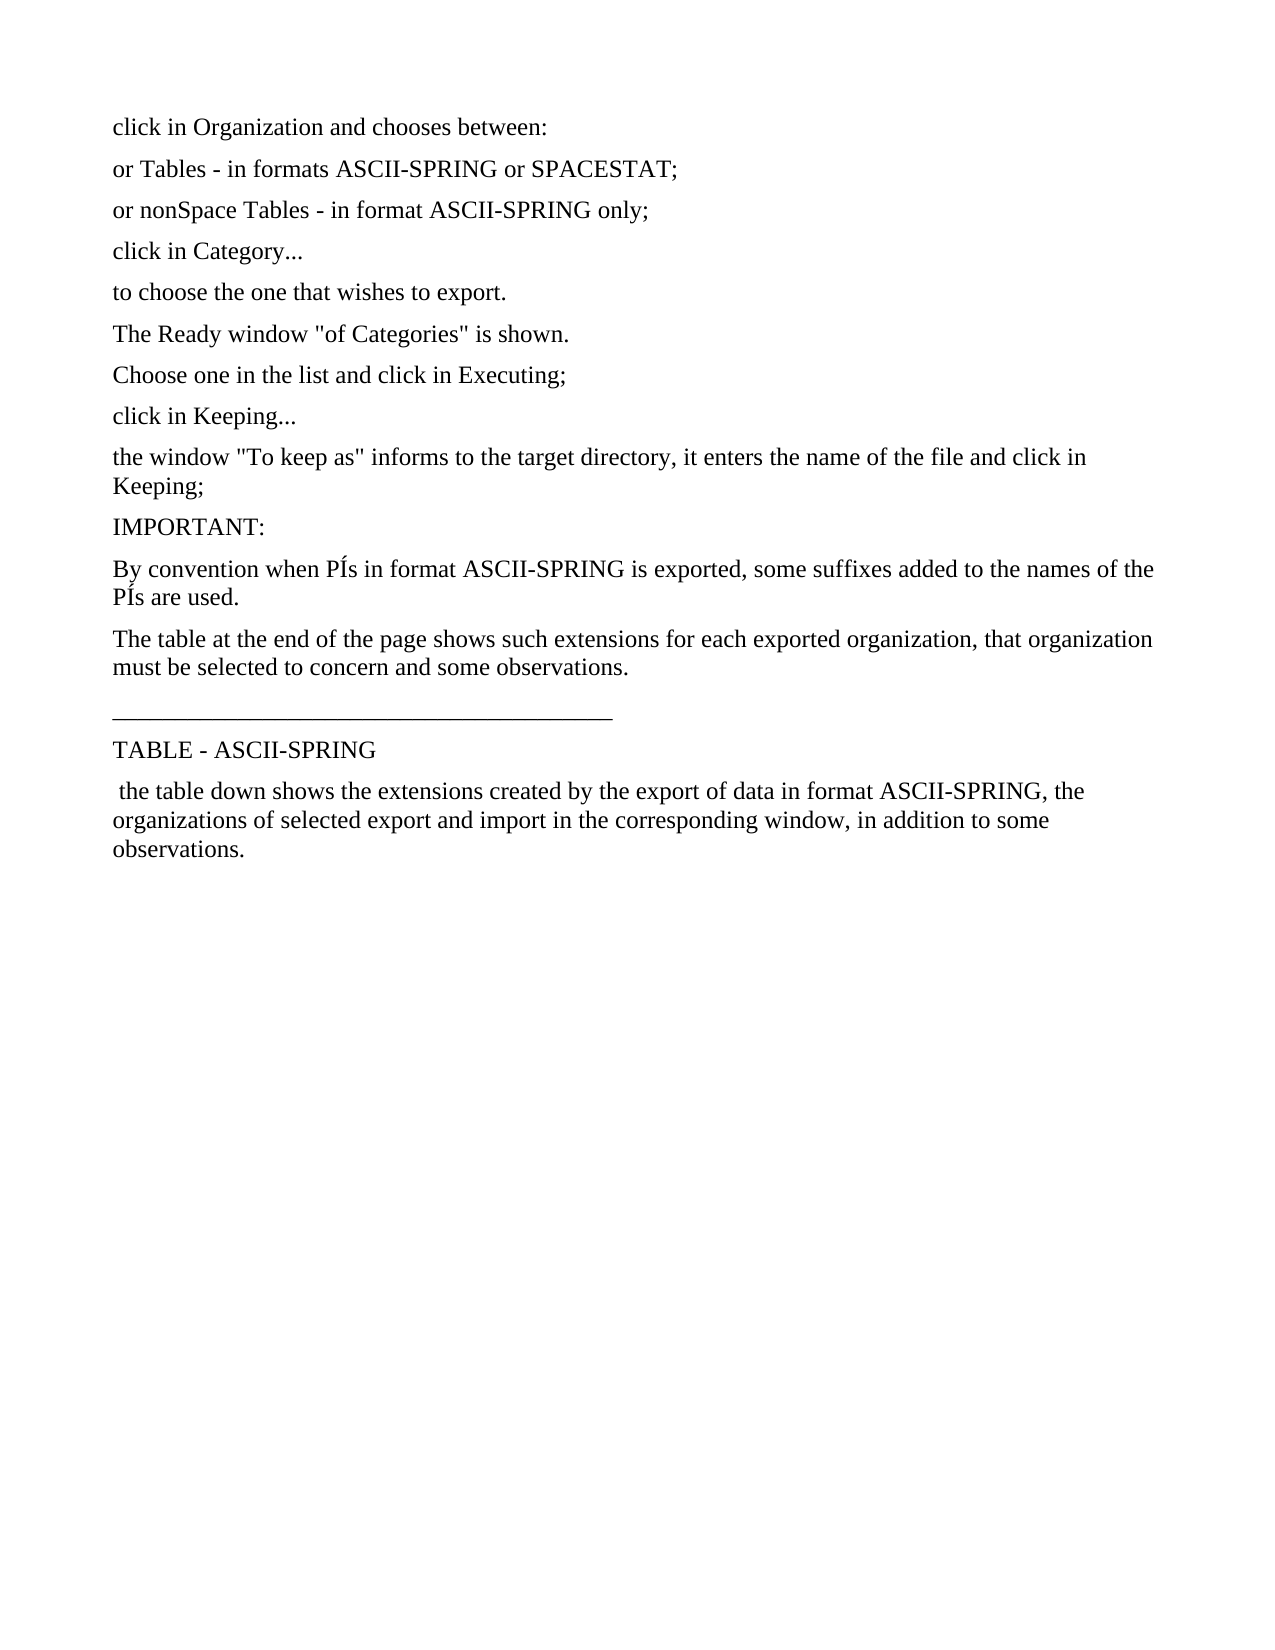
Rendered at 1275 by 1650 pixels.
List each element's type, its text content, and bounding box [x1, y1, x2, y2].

text The table at the end of the page shows such extensions for each exported organization, that organization must be selected to concern and some observations. [112, 624, 1162, 681]
text ________________________________________ [112, 694, 1162, 722]
text or nonSpace Tables - in format ASCII-SPRING only; [112, 195, 1162, 224]
text the table down shows the extensions created by the export of data in format ASCII-SPRING, the organizations of selected export and import in the corresponding window, in addition to some observations. [112, 776, 1162, 862]
text By convention when PÍs in format ASCII-SPRING is exported, some suffixes added to the names of the PÍs are used. [112, 554, 1162, 611]
text the window "To keep as" informs to the target directory, it enters the name of the file and click in Keeping; [112, 442, 1162, 500]
text TABLE - ASCII-SPRING [112, 735, 1162, 764]
text to choose the one that wishes to export. [112, 277, 1162, 306]
text IMPORTANT: [112, 512, 1162, 541]
text click in Keeping... [112, 401, 1162, 430]
text The Ready window "of Categories" is shown. [112, 319, 1162, 347]
text Choose one in the list and click in Executing; [112, 360, 1162, 389]
text click in Category... [112, 236, 1162, 265]
text click in Organization and chooses between: [112, 112, 1162, 141]
text or Tables - in formats ASCII-SPRING or SPACESTAT; [112, 154, 1162, 182]
